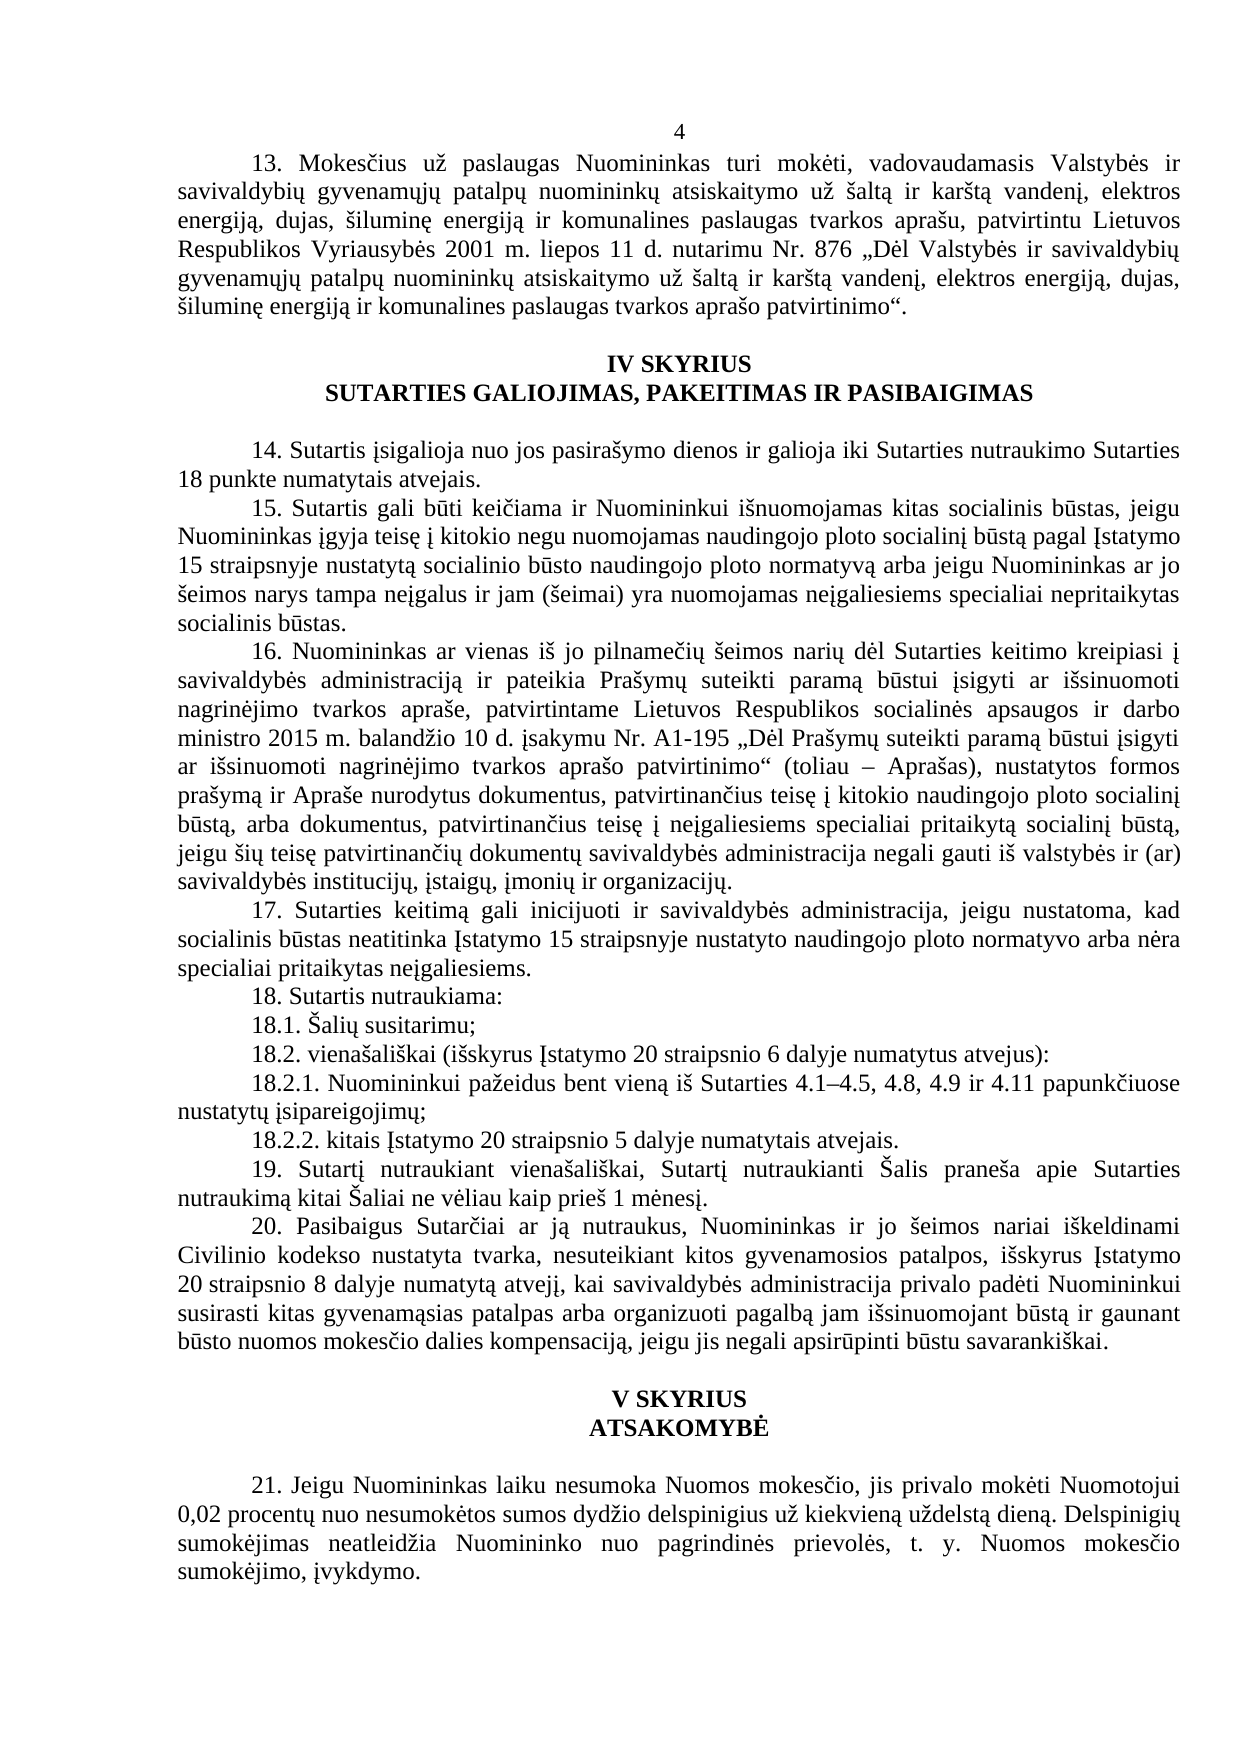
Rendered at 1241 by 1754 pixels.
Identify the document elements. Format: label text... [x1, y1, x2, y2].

text 18.2.1. Nuomininkui pažeidus bent vieną iš Sutarties 4.1–4.5, 4.8, 4.9 ir 4.11 papunkčiuose nustatytų įsipareigojimų; [177, 1068, 1181, 1125]
text 13. Mokesčius už paslaugas Nuomininkas turi mokėti, vadovaudamasis Valstybės ir savivaldybių gyvenamųjų patalpų nuomininkų atsiskaitymo už šaltą ir karštą vandenį, elektros energiją, dujas, šiluminę energiją ir komunalines paslaugas tvarkos aprašu, patvirtintu Lietuvos Respublikos Vyriausybės 2001 m. liepos 11 d. nutarimu Nr. 876 „Dėl Valstybės ir savivaldybių gyvenamųjų patalpų nuomininkų atsiskaitymo už šaltą ir karštą vandenį, elektros energiją, dujas, šiluminę energiją ir komunalines paslaugas tvarkos aprašo patvirtinimo“. [177, 148, 1181, 320]
text V SKYRIUS [177, 1384, 1181, 1413]
text 18.2. vienašališkai (išskyrus Įstatymo 20 straipsnio 6 dalyje numatytus atvejus): [177, 1039, 1181, 1068]
text 16. Nuomininkas ar vienas iš jo pilnamečių šeimos narių dėl Sutarties keitimo kreipiasi į savivaldybės administraciją ir pateikia Prašymų suteikti paramą būstui įsigyti ar išsinuomoti nagrinėjimo tvarkos apraše, patvirtintame Lietuvos Respublikos socialinės apsaugos ir darbo ministro 2015 m. balandžio 10 d. įsakymu Nr. A1-195 „Dėl Prašymų suteikti paramą būstui įsigyti ar išsinuomoti nagrinėjimo tvarkos aprašo patvirtinimo“ (toliau – Aprašas), nustatytos formos prašymą ir Apraše nurodytus dokumentus, patvirtinančius teisę į kitokio naudingojo ploto socialinį būstą, arba dokumentus, patvirtinančius teisę į neįgaliesiems specialiai pritaikytą socialinį būstą, jeigu šių teisę patvirtinančių dokumentų savivaldybės administracija negali gauti iš valstybės ir (ar) savivaldybės institucijų, įstaigų, įmonių ir organizacijų. [177, 636, 1181, 895]
text 18. Sutartis nutraukiama: [177, 981, 1181, 1010]
text 17. Sutarties keitimą gali inicijuoti ir savivaldybės administracija, jeigu nustatoma, kad socialinis būstas neatitinka Įstatymo 15 straipsnyje nustatyto naudingojo ploto normatyvo arba nėra specialiai pritaikytas neįgaliesiems. [177, 895, 1181, 981]
text 15. Sutartis gali būti keičiama ir Nuomininkui išnuomojamas kitas socialinis būstas, jeigu Nuomininkas įgyja teisę į kitokio negu nuomojamas naudingojo ploto socialinį būstą pagal Įstatymo 15 straipsnyje nustatytą socialinio būsto naudingojo ploto normatyvą arba jeigu Nuomininkas ar jo šeimos narys tampa neįgalus ir jam (šeimai) yra nuomojamas neįgaliesiems specialiai nepritaikytas socialinis būstas. [177, 493, 1181, 636]
text SUTARTIES GALIOJIMAS, PAKEITIMAS IR PASIBAIGIMAS [177, 378, 1181, 406]
text 20. Pasibaigus Sutarčiai ar ją nutraukus, Nuomininkas ir jo šeimos nariai iškeldinami Civilinio kodekso nustatyta tvarka, nesuteikiant kitos gyvenamosios patalpos, išskyrus Įstatymo 20 straipsnio 8 dalyje numatytą atvejį, kai savivaldybės administracija privalo padėti Nuomininkui susirasti kitas gyvenamąsias patalpas arba organizuoti pagalbą jam išsinuomojant būstą ir gaunant būsto nuomos mokesčio dalies kompensaciją, jeigu jis negali apsirūpinti būstu savarankiškai. [177, 1211, 1181, 1355]
text 18.1. Šalių susitarimu; [177, 1010, 1181, 1039]
text 18.2.2. kitais Įstatymo 20 straipsnio 5 dalyje numatytais atvejais. [177, 1125, 1181, 1154]
text 19. Sutartį nutraukiant vienašališkai, Sutartį nutraukianti Šalis praneša apie Sutarties nutraukimą kitai Šaliai ne vėliau kaip prieš 1 mėnesį. [177, 1154, 1181, 1211]
text 14. Sutartis įsigalioja nuo jos pasirašymo dienos ir galioja iki Sutarties nutraukimo Sutarties 18 punkte numatytais atvejais. [177, 435, 1181, 493]
text IV SKYRIUS [177, 349, 1181, 378]
text ATSAKOMYBĖ [177, 1413, 1181, 1441]
text 21. Jeigu Nuomininkas laiku nesumoka Nuomos mokesčio, jis privalo mokėti Nuomotojui 0,02 procentų nuo nesumokėtos sumos dydžio delspinigius už kiekvieną uždelstą dieną. Delspinigių sumokėjimas neatleidžia Nuomininko nuo pagrindinės prievolės, t. y. Nuomos mokesčio sumokėjimo, įvykdymo. [177, 1470, 1181, 1585]
